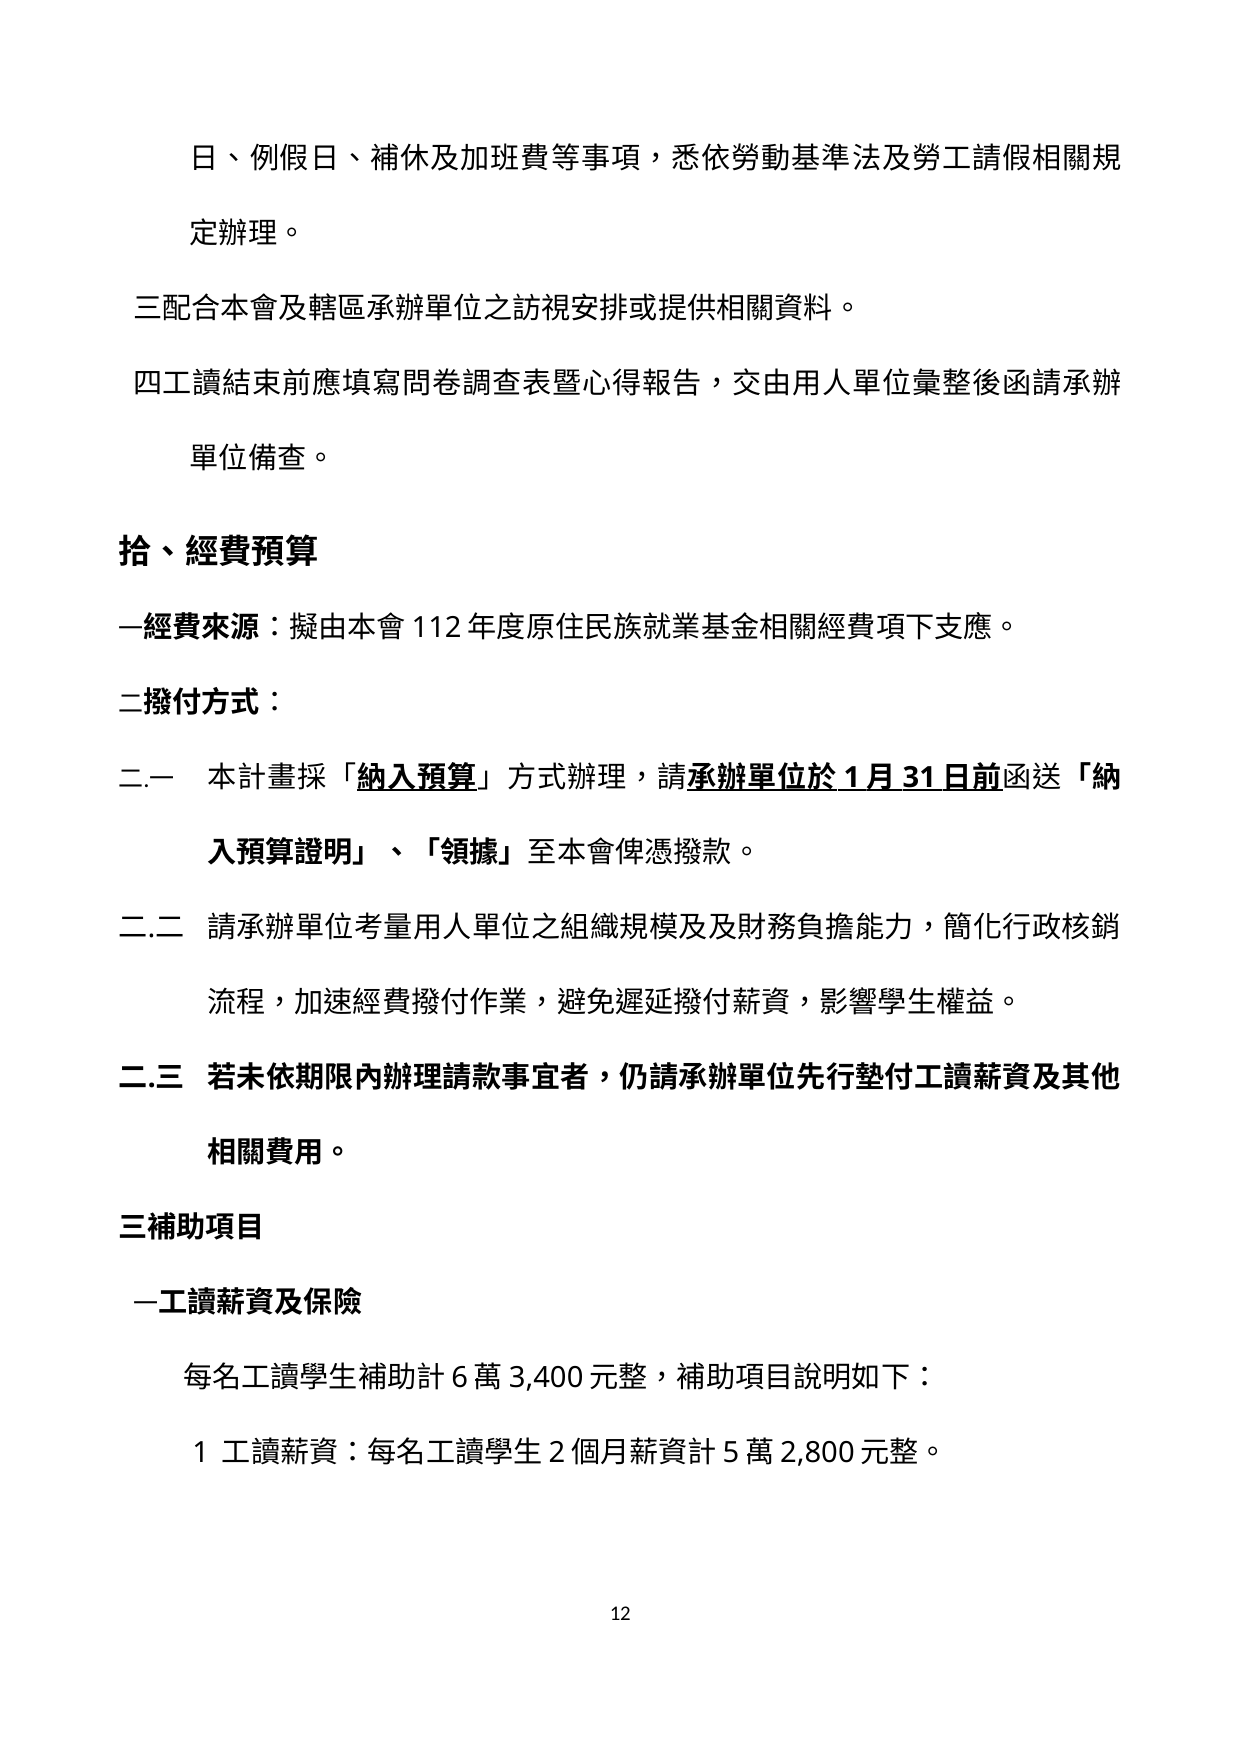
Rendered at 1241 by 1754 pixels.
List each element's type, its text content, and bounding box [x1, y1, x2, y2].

list 配合本會及轄區承辦單位之訪視安排或提供相關資料。 [133, 268, 1122, 343]
list 工讀結束前應填寫問卷調查表暨心得報告，交由用人單位彙整後函請承辦單位備查。 [133, 343, 1122, 493]
list 請承辦單位考量用人單位之組織規模及及財務負擔能力，簡化行政核銷流程，加速經費撥付作業，避免遲延撥付薪資，影響學生權益。 [118, 887, 1122, 1037]
list 經費來源：擬由本會112年度原住民族就業基金相關經費項下支應。 [118, 587, 1122, 662]
list 工讀薪資：每名工讀學生2個月薪資計5萬2,800元整。 [192, 1412, 1122, 1487]
text 拾、經費預算 [118, 512, 1122, 587]
list 日、例假日、補休及加班費等事項，悉依勞動基準法及勞工請假相關規定辦理。 [133, 118, 1122, 268]
list 工讀薪資及保險 每名工讀學生補助計6萬3,400元整，補助項目說明如下： [133, 1262, 1122, 1412]
list 若未依期限內辦理請款事宜者，仍請承辦單位先行墊付工讀薪資及其他相關費用。 [118, 1037, 1122, 1187]
list 補助項目 [118, 1187, 1122, 1262]
list 撥付方式： [118, 662, 1122, 737]
list 本計畫採「納入預算」方式辦理，請承辦單位於1月31日前函送「納入預算證明」、「領據」至本會俾憑撥款。 [118, 737, 1122, 887]
